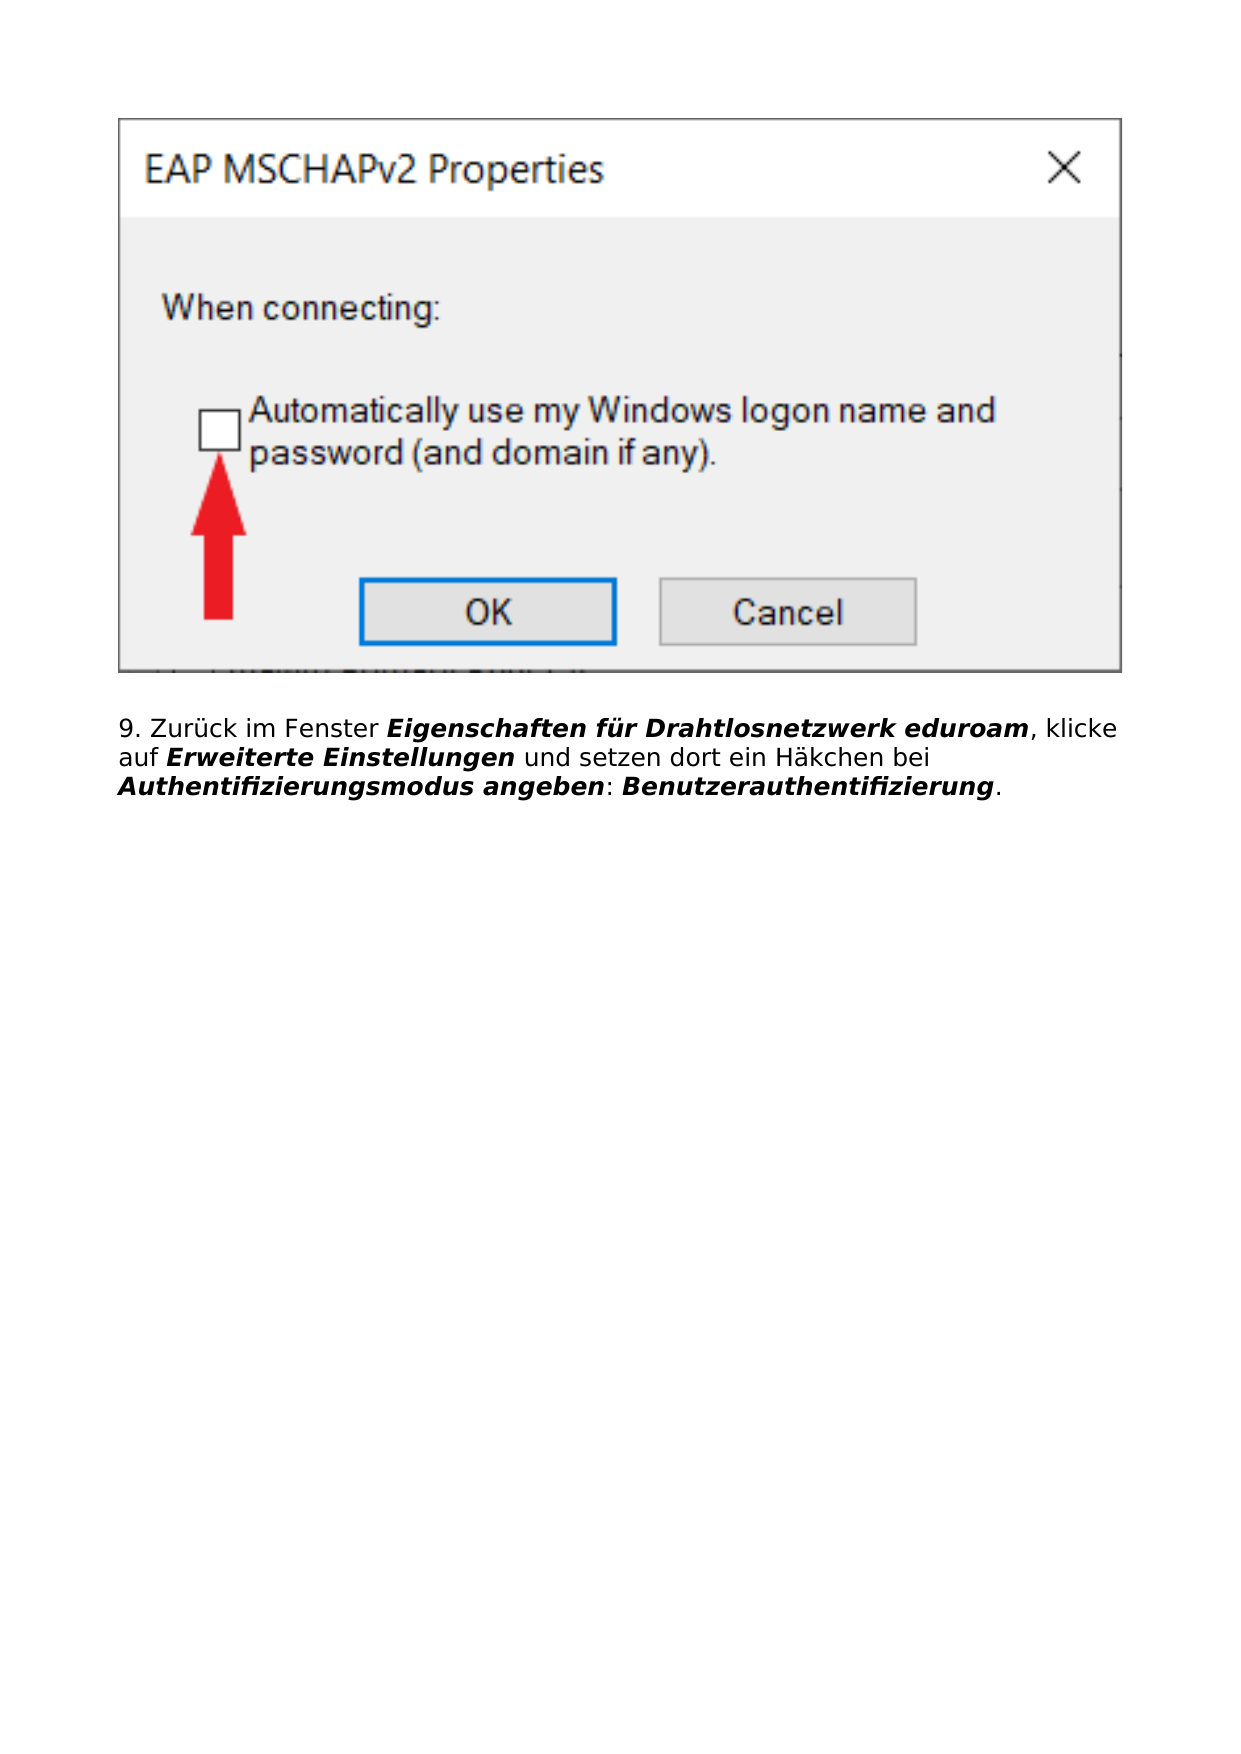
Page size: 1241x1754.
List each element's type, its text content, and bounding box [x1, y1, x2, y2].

picture [118, 118, 1123, 673]
text 9. Zurück im Fenster Eigenschaften für Drahtlosnetzwerk eduroam, klicke auf Erweiterte Einstellungen und setzen dort ein Häkchen bei Authentifizierungsmodus angeben: Benutzerauthentifizierung. [118, 714, 1122, 802]
